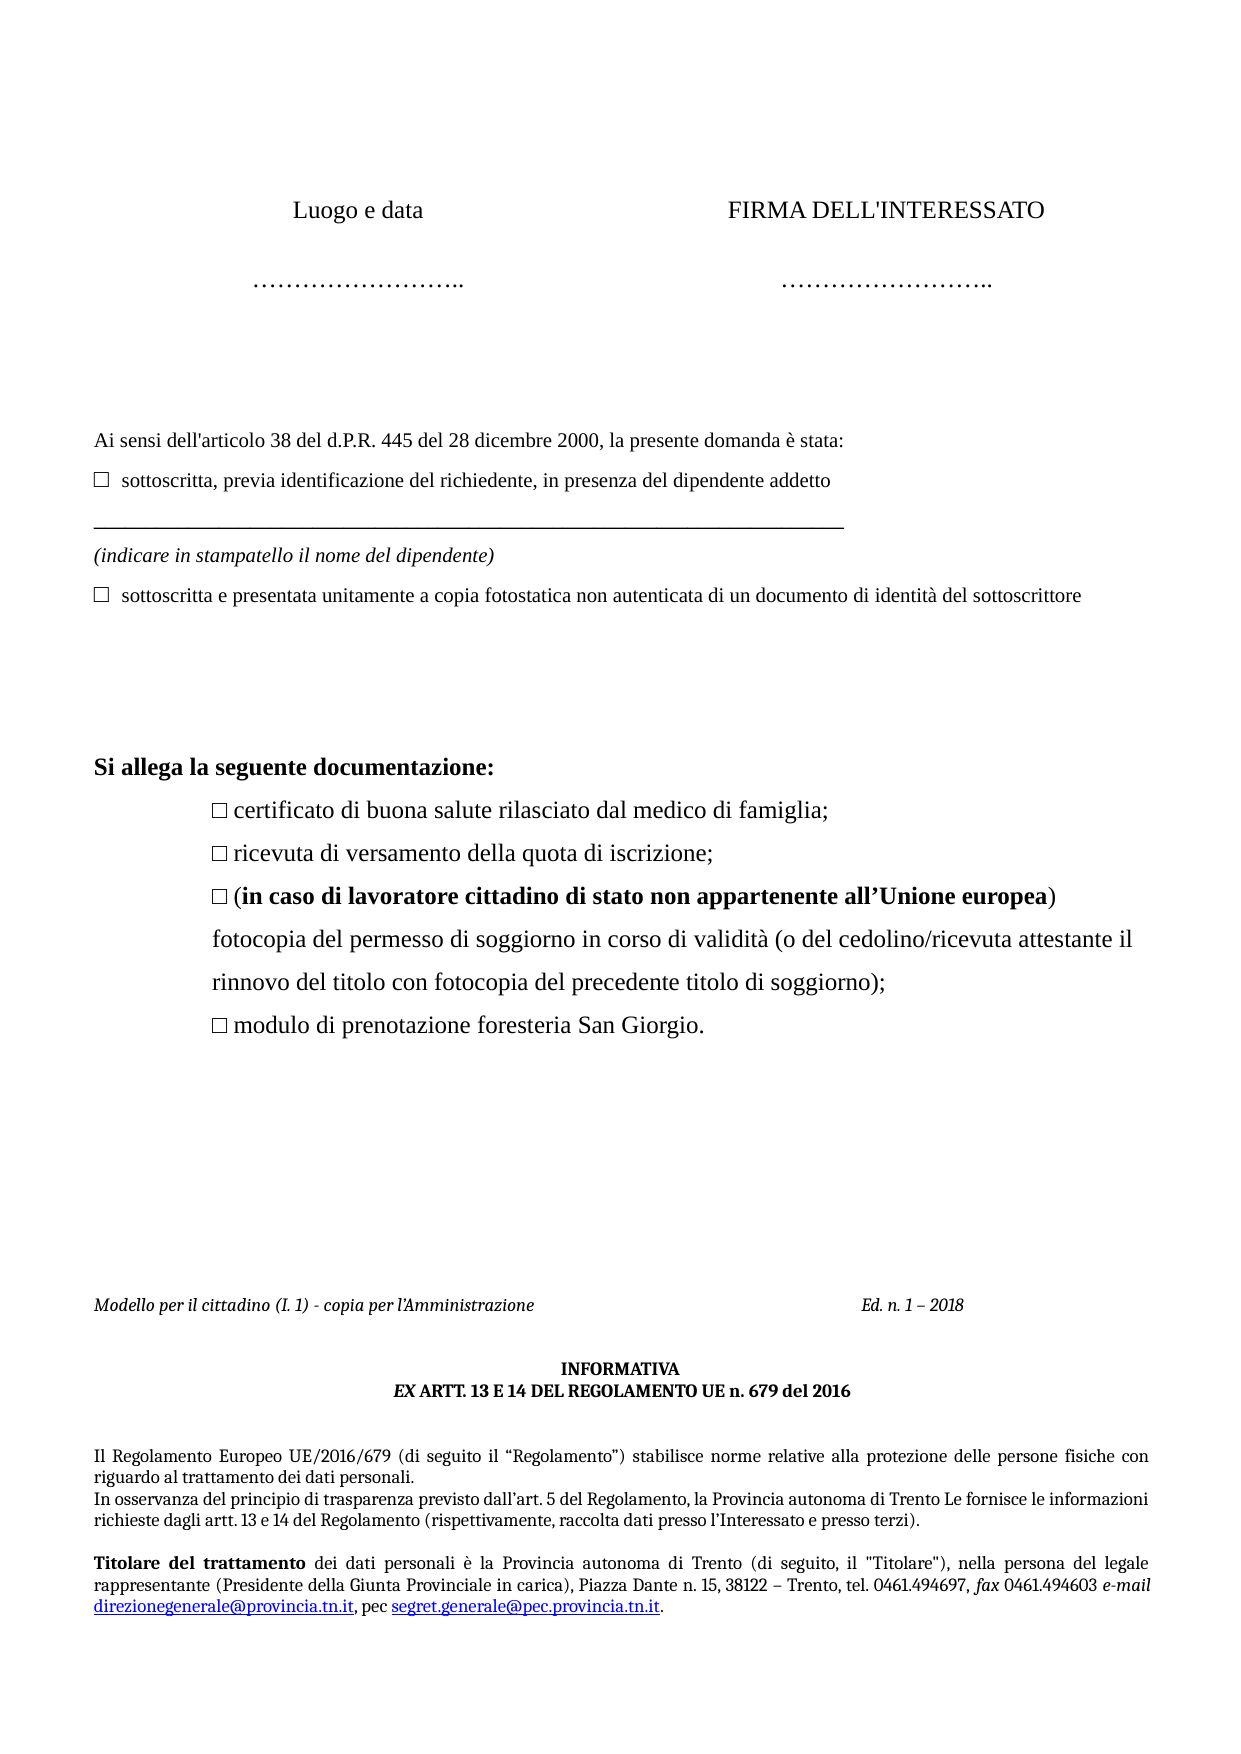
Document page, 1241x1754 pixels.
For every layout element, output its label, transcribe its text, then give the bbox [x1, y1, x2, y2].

text Il Regolamento Europeo UE/2016/679 (di seguito il “Regolamento”) stabilisce norme relative alla protezione delle persone fisiche con riguardo al trattamento dei dati personali. [94, 1445, 1151, 1488]
table_header FIRMA DELL'INTERESSATO [622, 190, 1151, 230]
text In osservanza del principio di trasparenza previsto dall’art. 5 del Regolamento, la Provincia autonoma di Trento Le fornisce le informazioni richieste dagli artt. 13 e 14 del Regolamento (rispettivamente, raccolta dati presso l’Interessato e presso terzi). [94, 1488, 1151, 1531]
text Titolare del trattamento dei dati personali è la Provincia autonoma di Trento (di seguito, il "Titolare"), nella persona del legale rappresentante (Presidente della Giunta Provinciale in carica), Piazza Dante n. 15, 38122 – Trento, tel. 0461.494697, fax 0461.494603 e-mail direzionegenerale@provincia.tn.it, pec segret.generale@pec.provincia.tn.it. [94, 1553, 1151, 1618]
table_cell …………………….. [622, 230, 1151, 299]
text □ ricevuta di versamento della quota di iscrizione; [212, 838, 1151, 867]
text EX ARTT. 13 E 14 DEL REGOLAMENTO UE n. 679 del 2016 [94, 1380, 1151, 1402]
text Si allega la seguente documentazione: [94, 752, 1151, 781]
text □ certificato di buona salute rilasciato dal medico di famiglia; [212, 795, 1151, 824]
text INFORMATIVA [94, 1359, 1151, 1380]
text □ sottoscritta, previa identificazione del richiedente, in presenza del dipendente addetto [94, 464, 1151, 493]
text ________________________________________________________________________ [94, 507, 1151, 531]
text □ (in caso di lavoratore cittadino di stato non appartenente all’Unione europea) [212, 881, 1151, 910]
table_header Luogo e data [94, 190, 622, 230]
text □ sottoscritta e presentata unitamente a copia fotostatica non autenticata di un documento di identità del sottoscrittore [94, 579, 1151, 608]
text (indicare in stampatello il nome del dipendente) [94, 543, 1151, 567]
table_cell …………………….. [94, 230, 622, 299]
text Ai sensi dell'articolo 38 del d.P.R. 445 del 28 dicembre 2000, la presente domanda è stata: [94, 428, 1151, 452]
text □ modulo di prenotazione foresteria San Giorgio. [212, 1011, 1151, 1039]
text fotocopia del permesso di soggiorno in corso di validità (o del cedolino/ricevuta attestante il rinnovo del titolo con fotocopia del precedente titolo di soggiorno); [212, 924, 1151, 996]
text Modello per il cittadino (I. 1) - copia per l’Amministrazione Ed. n. 1 – 2018 [94, 1294, 1151, 1316]
